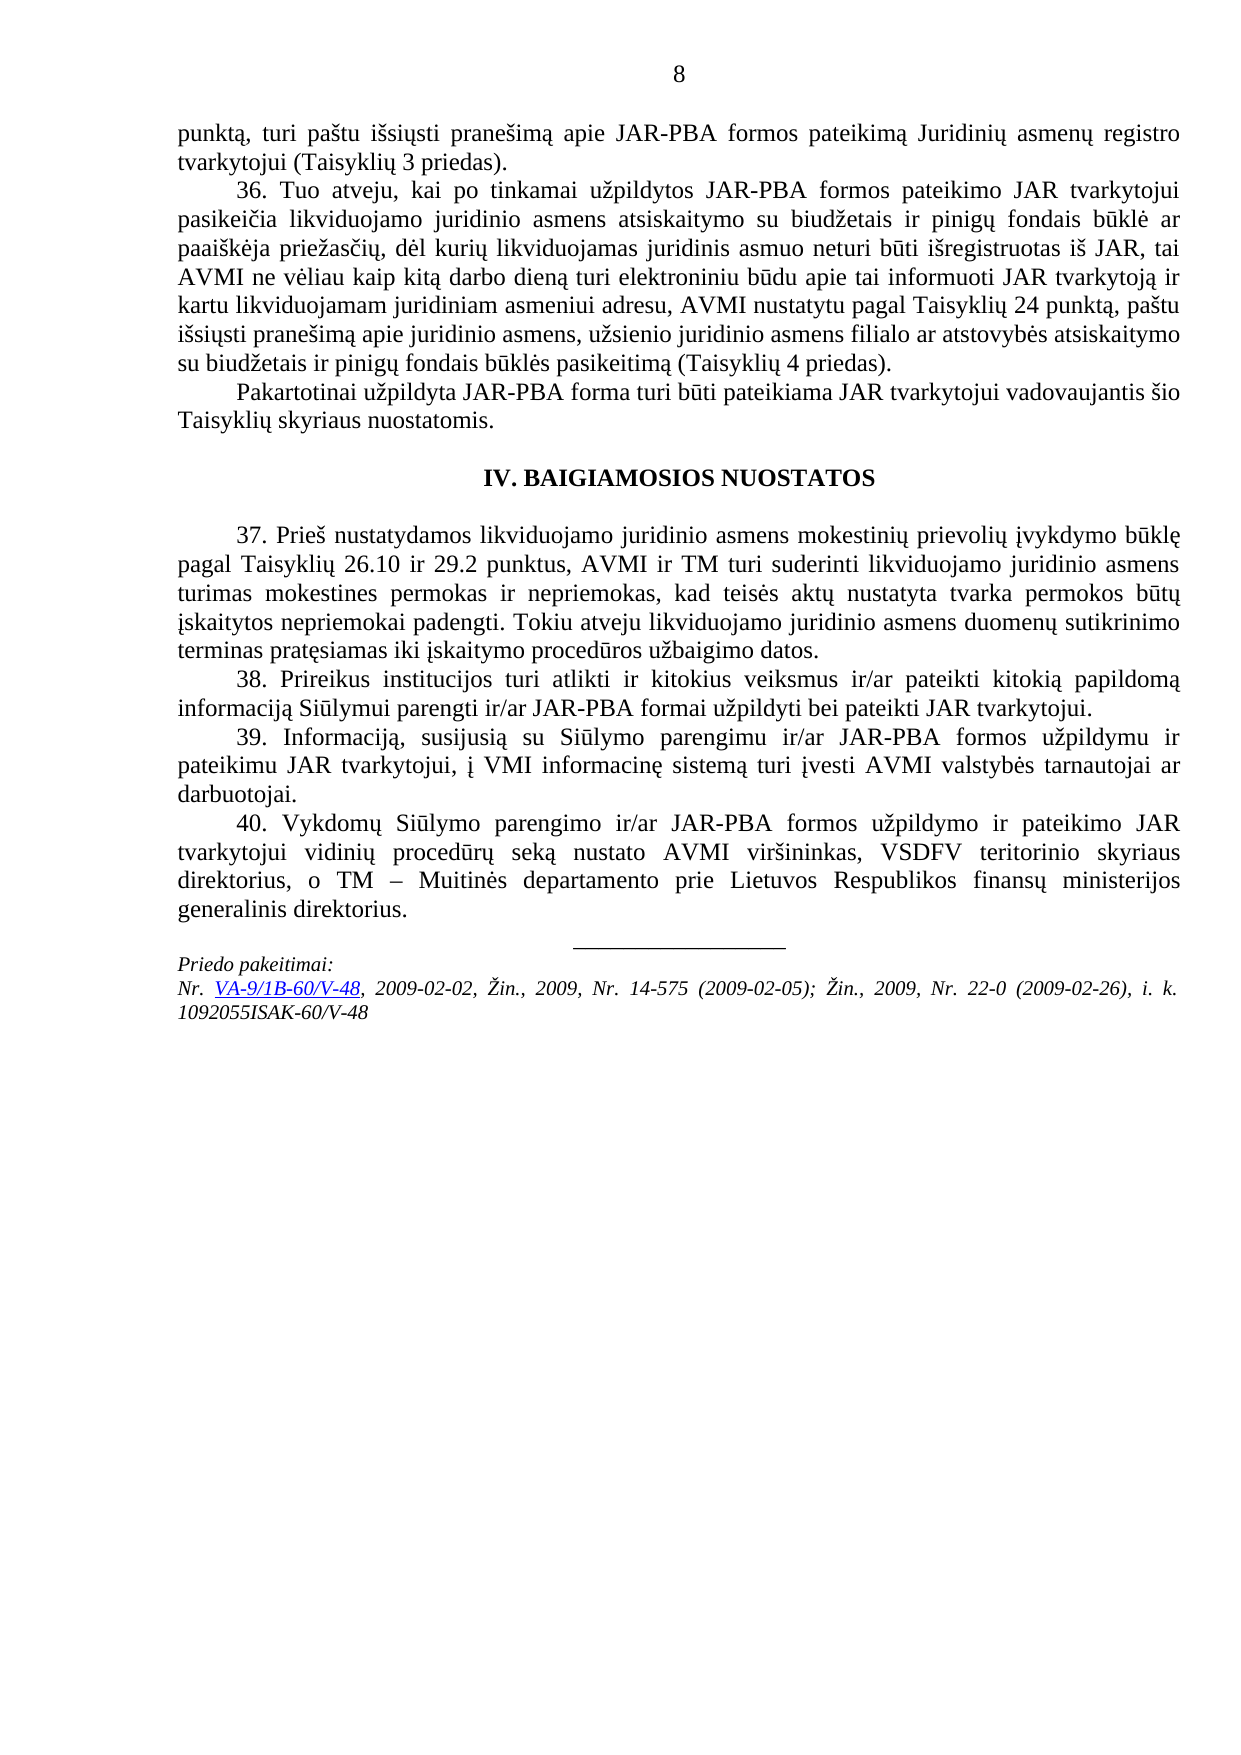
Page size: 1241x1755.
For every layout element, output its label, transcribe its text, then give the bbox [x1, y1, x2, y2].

text 39. Informaciją, susijusią su Siūlymo parengimu ir/ar JAR-PBA formos užpildymu ir pateikimu JAR tvarkytojui, į VMI informacinę sistemą turi įvesti AVMI valstybės tarnautojai ar darbuotojai. [177, 722, 1181, 808]
text punktą, turi paštu išsiųsti pranešimą apie JAR-PBA formos pateikimą Juridinių asmenų registro tvarkytojui (Taisyklių 3 priedas). [177, 118, 1181, 176]
text _________________ [177, 923, 1181, 952]
text 37. Prieš nustatydamos likviduojamo juridinio asmens mokestinių prievolių įvykdymo būklę pagal Taisyklių 26.10 ir 29.2 punktus, AVMI ir TM turi suderinti likviduojamo juridinio asmens turimas mokestines permokas ir nepriemokas, kad teisės aktų nustatyta tvarka permokos būtų įskaitytos nepriemokai padengti. Tokiu atveju likviduojamo juridinio asmens duomenų sutikrinimo terminas pratęsiamas iki įskaitymo procedūros užbaigimo datos. [177, 521, 1181, 664]
text Nr. VA-9/1B-60/V-48, 2009-02-02, Žin., 2009, Nr. 14-575 (2009-02-05); Žin., 2009, Nr. 22-0 (2009-02-26), i. k. 1092055ISAK-60/V-48 [177, 976, 1181, 1024]
text Pakartotinai užpildyta JAR-PBA forma turi būti pateikiama JAR tvarkytojui vadovaujantis šio Taisyklių skyriaus nuostatomis. [177, 377, 1181, 434]
text 38. Prireikus institucijos turi atlikti ir kitokius veiksmus ir/ar pateikti kitokią papildomą informaciją Siūlymui parengti ir/ar JAR-PBA formai užpildyti bei pateikti JAR tvarkytojui. [177, 664, 1181, 722]
text 36. Tuo atveju, kai po tinkamai užpildytos JAR-PBA formos pateikimo JAR tvarkytojui pasikeičia likviduojamo juridinio asmens atsiskaitymo su biudžetais ir pinigų fondais būklė ar paaiškėja priežasčių, dėl kurių likviduojamas juridinis asmuo neturi būti išregistruotas iš JAR, tai AVMI ne vėliau kaip kitą darbo dieną turi elektroniniu būdu apie tai informuoti JAR tvarkytoją ir kartu likviduojamam juridiniam asmeniui adresu, AVMI nustatytu pagal Taisyklių 24 punktą, paštu išsiųsti pranešimą apie juridinio asmens, užsienio juridinio asmens filialo ar atstovybės atsiskaitymo su biudžetais ir pinigų fondais būklės pasikeitimą (Taisyklių 4 priedas). [177, 176, 1181, 377]
text IV. BAIGIAMOSIOS NUOSTATOS [177, 463, 1181, 492]
text 40. Vykdomų Siūlymo parengimo ir/ar JAR-PBA formos užpildymo ir pateikimo JAR tvarkytojui vidinių procedūrų seką nustato AVMI viršininkas, VSDFV teritorinio skyriaus direktorius, o TM – Muitinės departamento prie Lietuvos Respublikos finansų ministerijos generalinis direktorius. [177, 808, 1181, 923]
text Priedo pakeitimai: [177, 952, 1181, 976]
